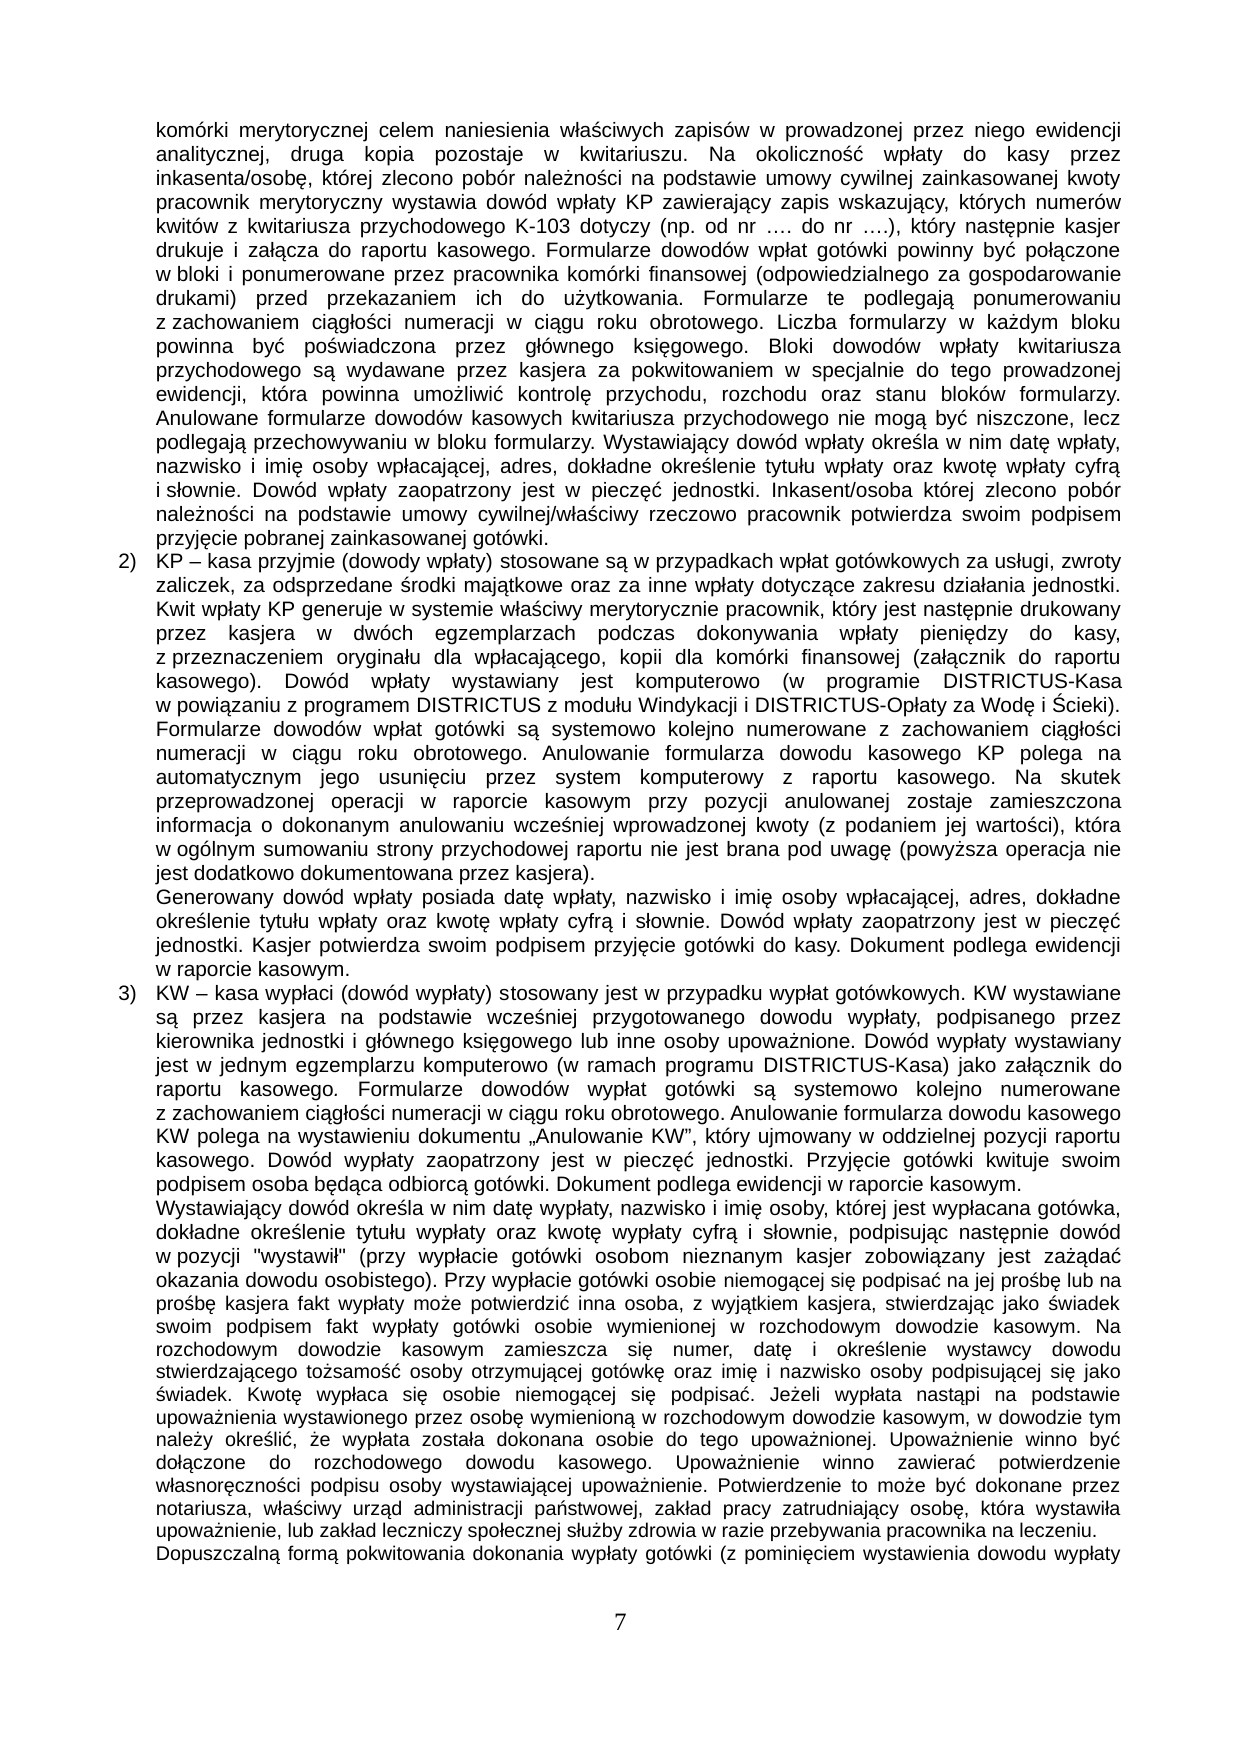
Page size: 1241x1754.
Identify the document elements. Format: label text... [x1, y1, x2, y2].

list komórki merytorycznej celem naniesienia właściwych zapisów w prowadzonej przez niego ewidencji analitycznej, druga kopia pozostaje w kwitariuszu. Na okoliczność wpłaty do kasy przez inkasenta/osobę, której zlecono pobór należności na podstawie umowy cywilnej zainkasowanej kwoty pracownik merytoryczny wystawia dowód wpłaty KP zawierający zapis wskazujący, których numerów kwitów z kwitariusza przychodowego K-103 dotyczy (np. od nr …. do nr ….), który następnie kasjer drukuje i załącza do raportu kasowego. Formularze dowodów wpłat gotówki powinny być połączone w bloki i ponumerowane przez pracownika komórki finansowej (odpowiedzialnego za gospodarowanie drukami) przed przekazaniem ich do użytkowania. Formularze te podlegają ponumerowaniu z zachowaniem ciągłości numeracji w ciągu roku obrotowego. Liczba formularzy w każdym bloku powinna być poświadczona przez głównego księgowego. Bloki dowodów wpłaty kwitariusza przychodowego są wydawane przez kasjera za pokwitowaniem w specjalnie do tego prowadzonej ewidencji, która powinna umożliwić kontrolę przychodu, rozchodu oraz stanu bloków formularzy. Anulowane formularze dowodów kasowych kwitariusza przychodowego nie mogą być niszczone, lecz podlegają przechowywaniu w bloku formularzy. Wystawiający dowód wpłaty określa w nim datę wpłaty, nazwisko i imię osoby wpłacającej, adres, dokładne określenie tytułu wpłaty oraz kwotę wpłaty cyfrą i słownie. Dowód wpłaty zaopatrzony jest w pieczęć jednostki. Inkasent/osoba której zlecono pobór należności na podstawie umowy cywilnej/właściwy rzeczowo pracownik potwierdza swoim podpisem przyjęcie pobranej zainkasowanej gotówki. [118, 118, 1122, 549]
list KW – kasa wypłaci (dowód wypłaty) stosowany jest w przypadku wypłat gotówkowych. KW wystawiane są przez kasjera na podstawie wcześniej przygotowanego dowodu wypłaty, podpisanego przez kierownika jednostki i głównego księgowego lub inne osoby upoważnione. Dowód wypłaty wystawiany jest w jednym egzemplarzu komputerowo (w ramach programu DISTRICTUS-Kasa) jako załącznik do raportu kasowego. Formularze dowodów wypłat gotówki są systemowo kolejno numerowane z zachowaniem ciągłości numeracji w ciągu roku obrotowego. Anulowanie formularza dowodu kasowego KW polega na wystawieniu dokumentu „Anulowanie KW”, który ujmowany w oddzielnej pozycji raportu kasowego. Dowód wypłaty zaopatrzony jest w pieczęć jednostki. Przyjęcie gotówki kwituje swoim podpisem osoba będąca odbiorcą gotówki. Dokument podlega ewidencji w raporcie kasowym. [118, 981, 1122, 1196]
text Wystawiający dowód określa w nim datę wypłaty, nazwisko i imię osoby, której jest wypłacana gotówka, dokładne określenie tytułu wypłaty oraz kwotę wypłaty cyfrą i słownie, podpisując następnie dowód w pozycji "wystawił" (przy wypłacie gotówki osobom nieznanym kasjer zobowiązany jest zażądać okazania dowodu osobistego). Przy wypłacie gotówki osobie niemogącej się podpisać na jej prośbę lub na prośbę kasjera fakt wypłaty może potwierdzić inna osoba, z wyjątkiem kasjera, stwierdzając jako świadek swoim podpisem fakt wypłaty gotówki osobie wymienionej w rozchodowym dowodzie kasowym. Na rozchodowym dowodzie kasowym zamieszcza się numer, datę i określenie wystawcy dowodu stwierdzającego tożsamość osoby otrzymującej gotówkę oraz imię i nazwisko osoby podpisującej się jako świadek. Kwotę wypłaca się osobie niemogącej się podpisać. Jeżeli wypłata nastąpi na podstawie upoważnienia wystawionego przez osobę wymienioną w rozchodowym dowodzie kasowym, w dowodzie tym należy określić, że wypłata została dokonana osobie do tego upoważnionej. Upoważnienie winno być dołączone do rozchodowego dowodu kasowego. Upoważnienie winno zawierać potwierdzenie własnoręczności podpisu osoby wystawiającej upoważnienie. Potwierdzenie to może być dokonane przez notariusza, właściwy urząd administracji państwowej, zakład pracy zatrudniający osobę, która wystawiła upoważnienie, lub zakład leczniczy społecznej służby zdrowia w razie przebywania pracownika na leczeniu. [156, 1196, 1122, 1542]
text Generowany dowód wpłaty posiada datę wpłaty, nazwisko i imię osoby wpłacającej, adres, dokładne określenie tytułu wpłaty oraz kwotę wpłaty cyfrą i słownie. Dowód wpłaty zaopatrzony jest w pieczęć jednostki. Kasjer potwierdza swoim podpisem przyjęcie gotówki do kasy. Dokument podlega ewidencji w raporcie kasowym. [156, 885, 1122, 981]
text Dopuszczalną formą pokwitowania dokonania wypłaty gotówki (z pominięciem wystawienia dowodu wypłaty [156, 1542, 1122, 1564]
list KP – kasa przyjmie (dowody wpłaty) stosowane są w przypadkach wpłat gotówkowych za usługi, zwroty zaliczek, za odsprzedane środki majątkowe oraz za inne wpłaty dotyczące zakresu działania jednostki. Kwit wpłaty KP generuje w systemie właściwy merytorycznie pracownik, który jest następnie drukowany przez kasjera w dwóch egzemplarzach podczas dokonywania wpłaty pieniędzy do kasy, z przeznaczeniem oryginału dla wpłacającego, kopii dla komórki finansowej (załącznik do raportu kasowego). Dowód wpłaty wystawiany jest komputerowo (w programie DISTRICTUS-Kasa w powiązaniu z programem DISTRICTUS z modułu Windykacji i DISTRICTUS-Opłaty za Wodę i Ścieki). Formularze dowodów wpłat gotówki są systemowo kolejno numerowane z zachowaniem ciągłości numeracji w ciągu roku obrotowego. Anulowanie formularza dowodu kasowego KP polega na automatycznym jego usunięciu przez system komputerowy z raportu kasowego. Na skutek przeprowadzonej operacji w raporcie kasowym przy pozycji anulowanej zostaje zamieszczona informacja o dokonanym anulowaniu wcześniej wprowadzonej kwoty (z podaniem jej wartości), która w ogólnym sumowaniu strony przychodowej raportu nie jest brana pod uwagę (powyższa operacja nie jest dodatkowo dokumentowana przez kasjera). [118, 549, 1122, 885]
